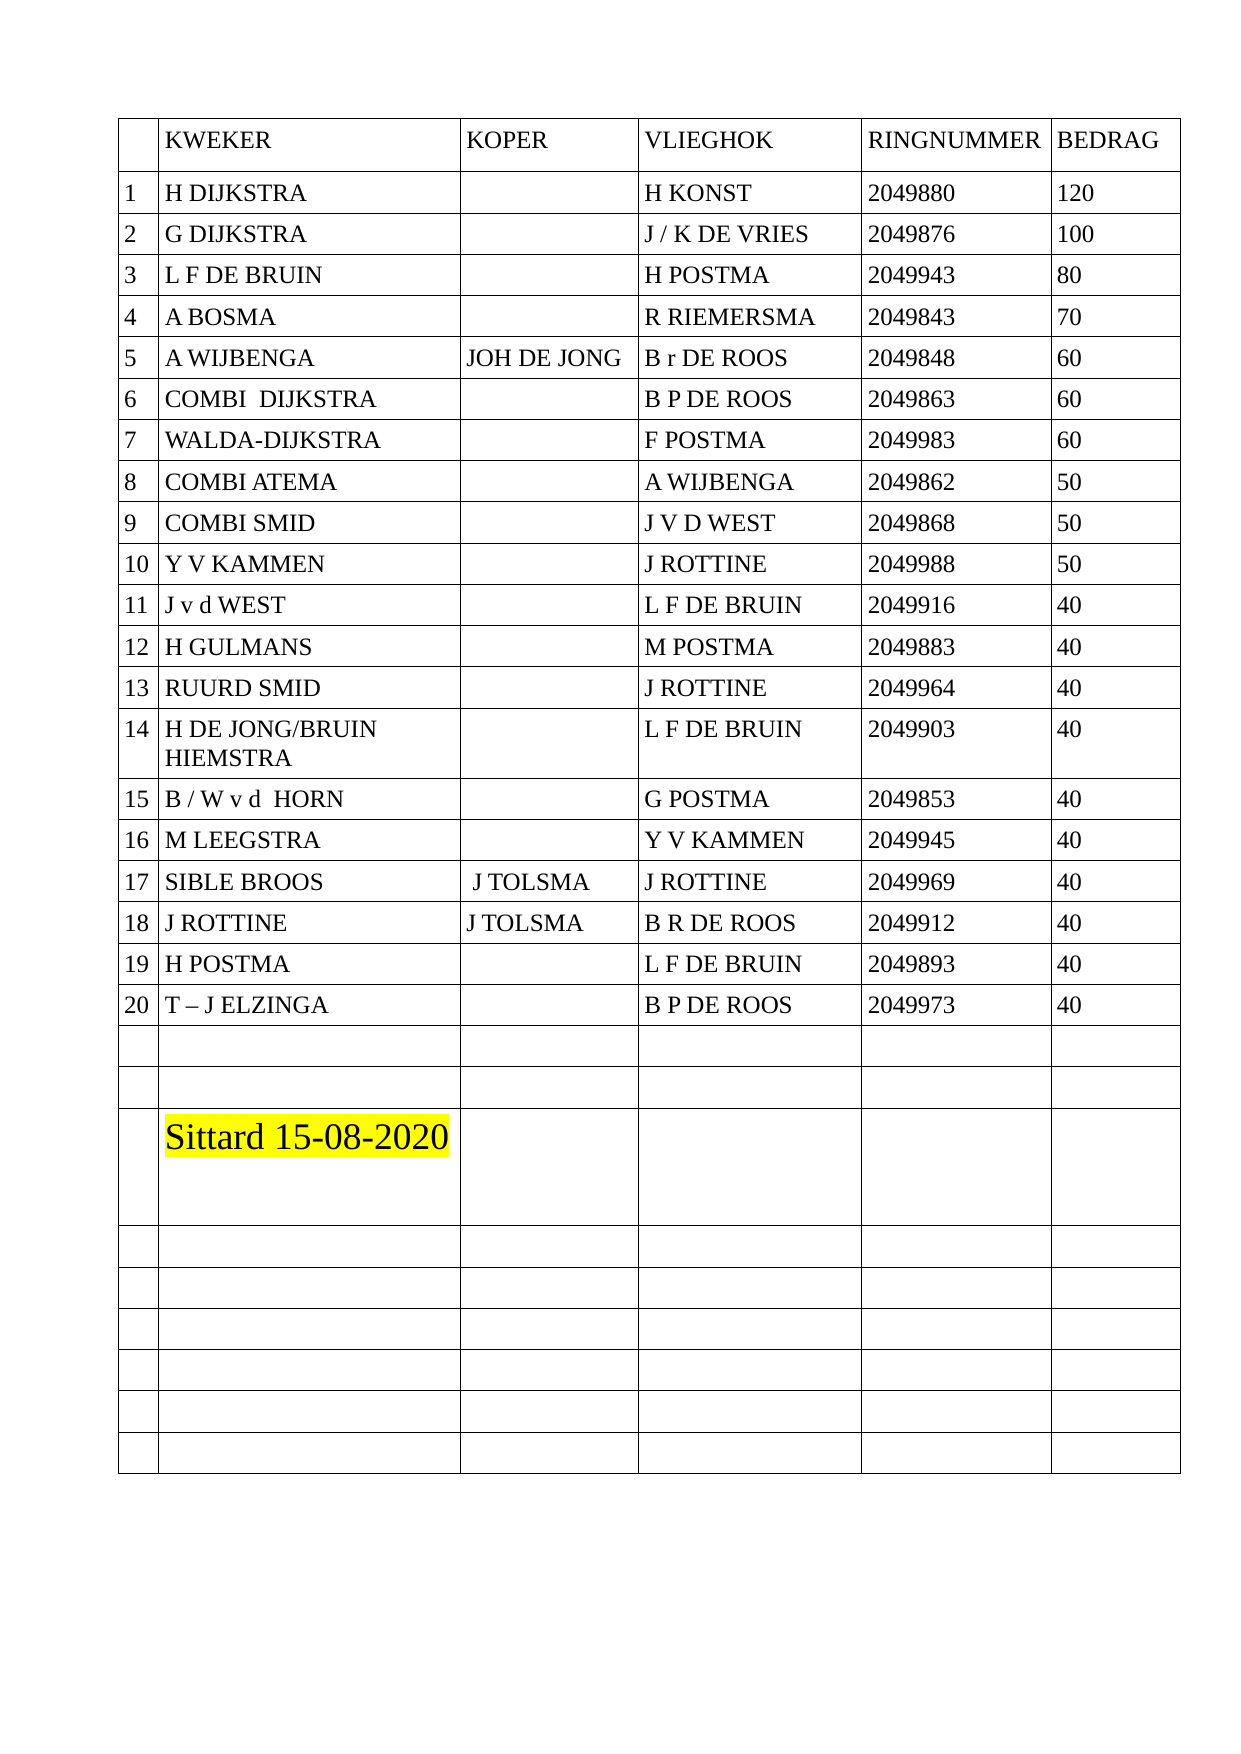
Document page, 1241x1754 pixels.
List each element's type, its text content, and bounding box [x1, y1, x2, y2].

table_cell [461, 1350, 638, 1390]
table_cell 2049973 [862, 985, 1051, 1025]
table_cell [119, 1067, 158, 1107]
table_cell 50 [1052, 502, 1180, 542]
table_cell 17 [119, 861, 158, 901]
table_cell [639, 1391, 861, 1432]
table_cell 60 [1052, 379, 1180, 419]
table_cell 50 [1052, 544, 1180, 584]
table_cell 2049883 [862, 626, 1051, 666]
table_cell A WIJBENGA [639, 461, 861, 501]
table_cell 40 [1052, 667, 1180, 707]
table_cell [1052, 1350, 1180, 1390]
table_cell [862, 1026, 1051, 1066]
table_cell 3 [119, 255, 158, 295]
table_cell 70 [1052, 296, 1180, 336]
table_cell 2049983 [862, 420, 1051, 460]
table_cell 18 [119, 902, 158, 942]
table_cell [461, 667, 638, 707]
table_cell 15 [119, 779, 158, 819]
table_cell 2049943 [862, 255, 1051, 295]
table_cell [119, 1433, 158, 1473]
table_cell [461, 1309, 638, 1349]
table_cell [461, 585, 638, 625]
table_cell B r DE ROOS [639, 337, 861, 377]
table_cell 40 [1052, 709, 1180, 777]
table_cell [1052, 1268, 1180, 1308]
table_cell 2049848 [862, 337, 1051, 377]
table_header KWEKER [159, 119, 460, 171]
table_cell B / W v d HORN [159, 779, 460, 819]
table_cell 5 [119, 337, 158, 377]
table_cell 40 [1052, 779, 1180, 819]
table_cell [461, 1226, 638, 1267]
table_cell [461, 1067, 638, 1107]
table_cell J ROTTINE [639, 667, 861, 707]
table_cell 14 [119, 709, 158, 777]
table_cell [461, 379, 638, 419]
table_cell 12 [119, 626, 158, 666]
table_cell 40 [1052, 861, 1180, 901]
table_cell [862, 1109, 1051, 1225]
table_cell 2 [119, 214, 158, 254]
table_cell 2049969 [862, 861, 1051, 901]
table_cell [461, 1026, 638, 1066]
table_cell G POSTMA [639, 779, 861, 819]
table_cell [461, 420, 638, 460]
table_cell J TOLSMA [461, 861, 638, 901]
table_cell 4 [119, 296, 158, 336]
table_cell J ROTTINE [159, 902, 460, 942]
table_cell J / K DE VRIES [639, 214, 861, 254]
table_cell [159, 1268, 460, 1308]
table_cell [1052, 1026, 1180, 1066]
table_cell 40 [1052, 902, 1180, 942]
table_cell [159, 1350, 460, 1390]
table_header RINGNUMMER [862, 119, 1051, 171]
table_cell [1052, 1391, 1180, 1432]
table_cell 2049880 [862, 172, 1051, 212]
table_cell J ROTTINE [639, 861, 861, 901]
table_cell 40 [1052, 820, 1180, 860]
table_cell [1052, 1226, 1180, 1267]
table_cell 2049876 [862, 214, 1051, 254]
table_cell M POSTMA [639, 626, 861, 666]
table_cell R RIEMERSMA [639, 296, 861, 336]
table_cell [639, 1026, 861, 1066]
table_cell 9 [119, 502, 158, 542]
table_cell [461, 214, 638, 254]
table_cell Sittard 15-08-2020 [159, 1109, 460, 1225]
table_cell 2049862 [862, 461, 1051, 501]
table_cell L F DE BRUIN [639, 944, 861, 984]
table_cell [862, 1309, 1051, 1349]
table_cell [119, 1109, 158, 1225]
table_cell [1052, 1309, 1180, 1349]
table_cell 60 [1052, 337, 1180, 377]
table_cell 120 [1052, 172, 1180, 212]
table_cell [159, 1026, 460, 1066]
table_cell 2049964 [862, 667, 1051, 707]
table_cell F POSTMA [639, 420, 861, 460]
table_cell 16 [119, 820, 158, 860]
table_cell 2049893 [862, 944, 1051, 984]
table_cell [862, 1268, 1051, 1308]
table_cell [862, 1433, 1051, 1473]
table_cell [461, 1109, 638, 1225]
table_cell [461, 944, 638, 984]
table_cell 60 [1052, 420, 1180, 460]
table_cell 20 [119, 985, 158, 1025]
table_cell 2049988 [862, 544, 1051, 584]
table_cell J v d WEST [159, 585, 460, 625]
table_cell Y V KAMMEN [639, 820, 861, 860]
table_cell RUURD SMID [159, 667, 460, 707]
table_header KOPER [461, 119, 638, 171]
table_cell 11 [119, 585, 158, 625]
table_cell [862, 1391, 1051, 1432]
table_cell [119, 1026, 158, 1066]
table_cell 50 [1052, 461, 1180, 501]
table_cell 19 [119, 944, 158, 984]
table_cell [1052, 1433, 1180, 1473]
table_cell [639, 1268, 861, 1308]
table_cell 2049903 [862, 709, 1051, 777]
table_cell [639, 1226, 861, 1267]
table_cell 10 [119, 544, 158, 584]
table_cell [862, 1350, 1051, 1390]
table_cell M LEEGSTRA [159, 820, 460, 860]
table_cell [639, 1433, 861, 1473]
table_cell 40 [1052, 985, 1180, 1025]
table_cell 80 [1052, 255, 1180, 295]
table_cell H GULMANS [159, 626, 460, 666]
table_cell T – J ELZINGA [159, 985, 460, 1025]
table_header VLIEGHOK [639, 119, 861, 171]
table_cell H DIJKSTRA [159, 172, 460, 212]
table_cell [639, 1309, 861, 1349]
table_cell [119, 1391, 158, 1432]
table_cell H POSTMA [639, 255, 861, 295]
table_cell 2049853 [862, 779, 1051, 819]
table_cell SIBLE BROOS [159, 861, 460, 901]
table_cell 2049868 [862, 502, 1051, 542]
table_cell [639, 1350, 861, 1390]
table_cell [461, 172, 638, 212]
table_cell [119, 1226, 158, 1267]
table_cell [119, 1268, 158, 1308]
table_cell 13 [119, 667, 158, 707]
table_cell L F DE BRUIN [159, 255, 460, 295]
table_cell 6 [119, 379, 158, 419]
table_cell 2049916 [862, 585, 1051, 625]
table_cell 40 [1052, 626, 1180, 666]
table_cell [461, 1391, 638, 1432]
table_header BEDRAG [1052, 119, 1180, 171]
table_cell A WIJBENGA [159, 337, 460, 377]
table_cell H DE JONG/BRUIN HIEMSTRA [159, 709, 460, 777]
table_cell H KONST [639, 172, 861, 212]
table_cell 2049843 [862, 296, 1051, 336]
table_cell [862, 1067, 1051, 1107]
table_cell 100 [1052, 214, 1180, 254]
table_cell [461, 779, 638, 819]
table_cell [1052, 1067, 1180, 1107]
table_header [119, 119, 158, 171]
table_cell J TOLSMA [461, 902, 638, 942]
table_cell Y V KAMMEN [159, 544, 460, 584]
table_cell [159, 1309, 460, 1349]
table_cell J V D WEST [639, 502, 861, 542]
table_cell B P DE ROOS [639, 985, 861, 1025]
table_cell [159, 1067, 460, 1107]
table_cell [159, 1433, 460, 1473]
table_cell [159, 1391, 460, 1432]
table_cell 40 [1052, 944, 1180, 984]
table_cell [639, 1109, 861, 1225]
table_cell 2049912 [862, 902, 1051, 942]
table_cell [119, 1309, 158, 1349]
table_cell 1 [119, 172, 158, 212]
table_cell [461, 296, 638, 336]
table_cell 2049863 [862, 379, 1051, 419]
table_cell G DIJKSTRA [159, 214, 460, 254]
table_cell B P DE ROOS [639, 379, 861, 419]
table_cell J ROTTINE [639, 544, 861, 584]
table_cell H POSTMA [159, 944, 460, 984]
table_cell [1052, 1109, 1180, 1225]
table_cell COMBI ATEMA [159, 461, 460, 501]
table_cell [639, 1067, 861, 1107]
table_cell [461, 502, 638, 542]
table_cell L F DE BRUIN [639, 585, 861, 625]
table_cell [461, 255, 638, 295]
table_cell [862, 1226, 1051, 1267]
table_cell L F DE BRUIN [639, 709, 861, 777]
table_cell COMBI DIJKSTRA [159, 379, 460, 419]
table_cell [461, 1433, 638, 1473]
table_cell [461, 985, 638, 1025]
table_cell 40 [1052, 585, 1180, 625]
table_cell WALDA-DIJKSTRA [159, 420, 460, 460]
table_cell [461, 1268, 638, 1308]
table_cell 7 [119, 420, 158, 460]
table_cell 8 [119, 461, 158, 501]
table_cell [159, 1226, 460, 1267]
table_cell [461, 709, 638, 777]
table_cell A BOSMA [159, 296, 460, 336]
table_cell [461, 461, 638, 501]
table_cell [461, 820, 638, 860]
table_cell 2049945 [862, 820, 1051, 860]
table_cell JOH DE JONG [461, 337, 638, 377]
table_cell [461, 544, 638, 584]
table_cell [461, 626, 638, 666]
table_cell B R DE ROOS [639, 902, 861, 942]
table_cell [119, 1350, 158, 1390]
table_cell COMBI SMID [159, 502, 460, 542]
